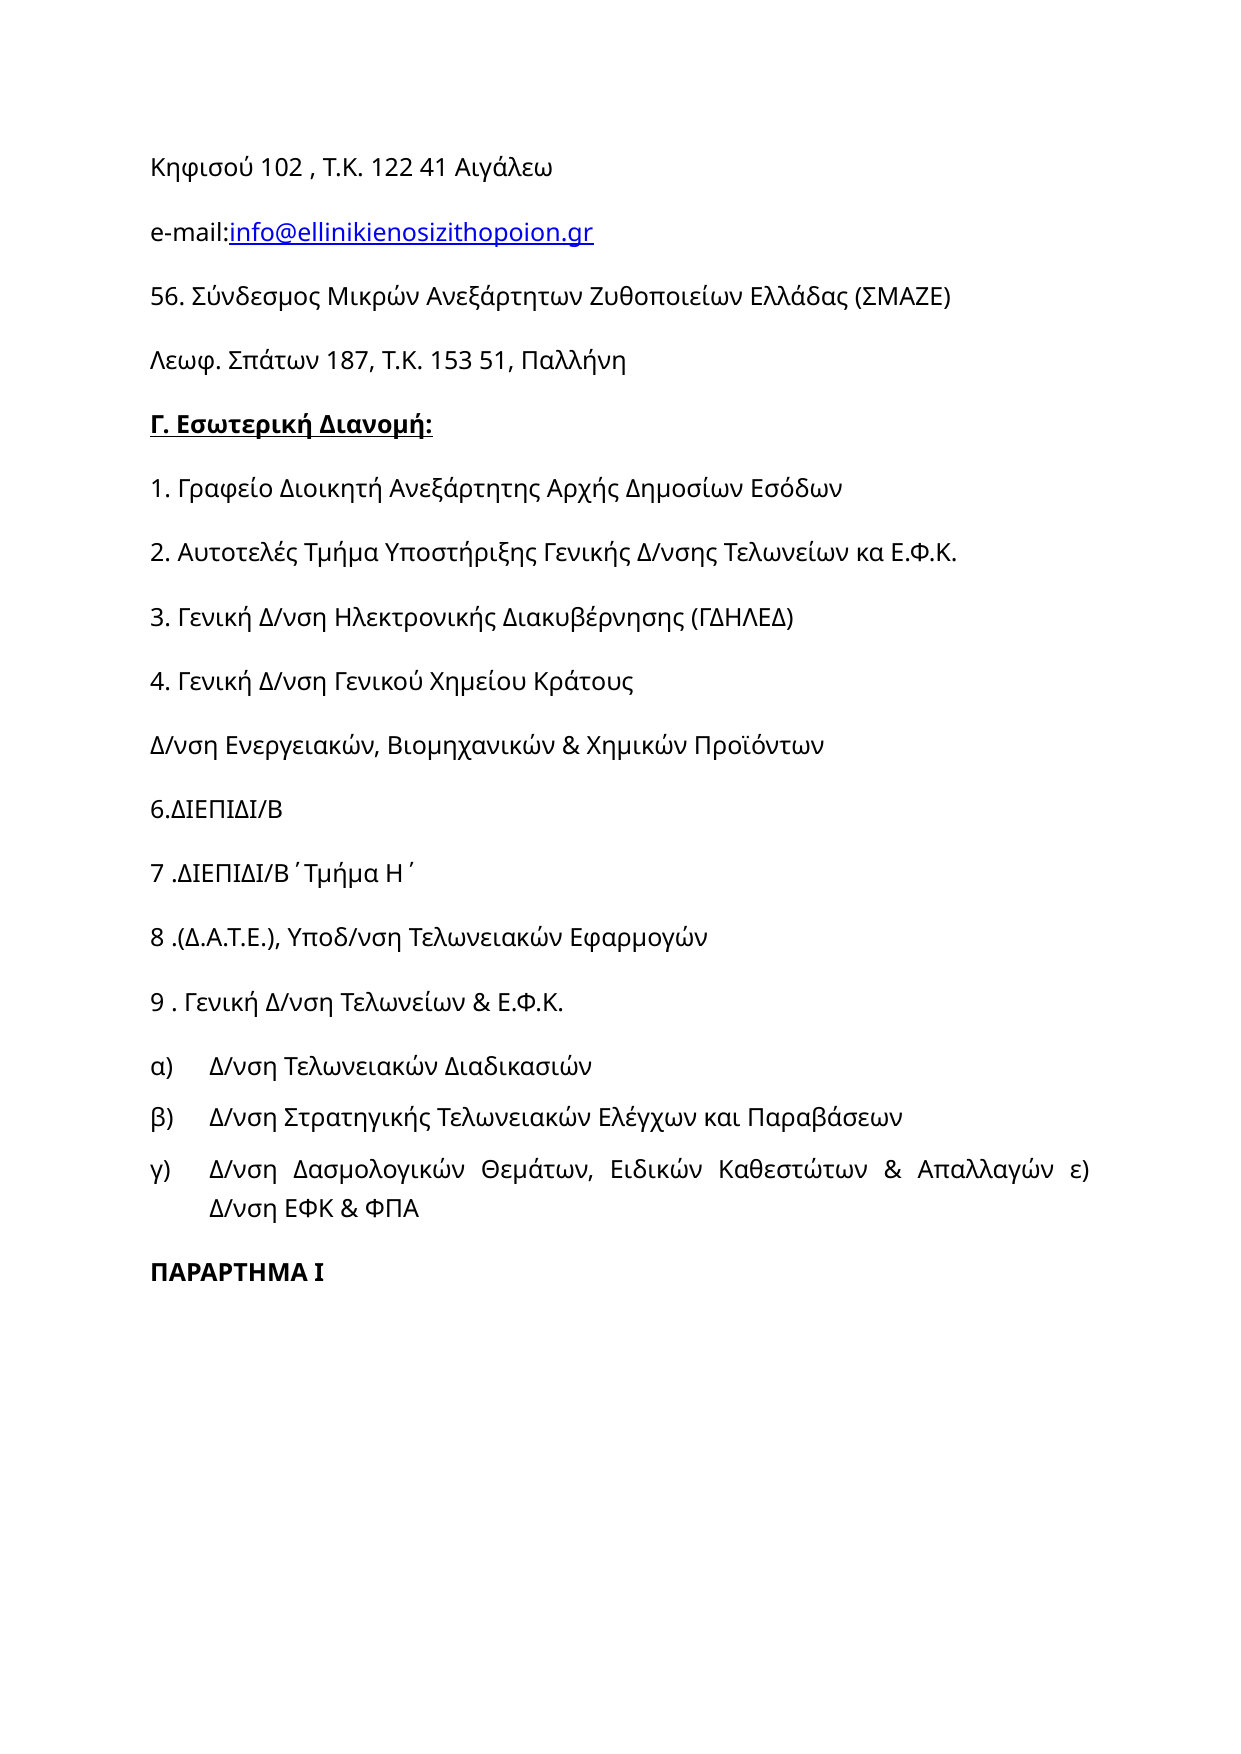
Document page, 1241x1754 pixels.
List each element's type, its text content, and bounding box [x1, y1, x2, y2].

text 3. Γενική Δ/νση Ηλεκτρονικής Διακυβέρνησης (ΓΔΗΛΕΔ) [150, 599, 1090, 633]
text 6.ΔΙΕΠΙΔΙ/Β [150, 792, 1090, 826]
text 4. Γενική Δ/νση Γενικού Χημείου Κράτους [150, 663, 1090, 697]
text e-mail:info@ellinikienosizithopoion.gr [150, 214, 1090, 248]
text ΠΑΡΑΡΤΗΜΑ Ι [150, 1255, 1090, 1289]
text 56. Σύνδεσμος Μικρών Ανεξάρτητων Ζυθοποιείων Ελλάδας (ΣΜΑΖΕ) [150, 278, 1090, 312]
text 2. Αυτοτελές Τμήμα Υποστήριξης Γενικής Δ/νσης Τελωνείων κα Ε.Φ.Κ. [150, 535, 1090, 569]
text 8 .(Δ.Α.Τ.Ε.), Υποδ/νση Τελωνειακών Εφαρμογών [150, 920, 1090, 954]
text 7 .ΔΙΕΠΙΔΙ/Β΄Τμήμα Η΄ [150, 856, 1090, 890]
text 1. Γραφείο Διοικητή Ανεξάρτητης Αρχής Δημοσίων Εσόδων [150, 471, 1090, 505]
text Γ. Εσωτερική Διανομή: [150, 407, 1090, 441]
list β) Δ/νση Στρατηγικής Τελωνειακών Ελέγχων και Παραβάσεων [150, 1100, 1090, 1134]
text Δ/νση Ενεργειακών, Βιομηχανικών & Χημικών Προϊόντων [150, 727, 1090, 762]
text Κηφισού 102 , Τ.Κ. 122 41 Αιγάλεω [150, 150, 1090, 184]
text Λεωφ. Σπάτων 187, Τ.Κ. 153 51, Παλλήνη [150, 342, 1090, 377]
list γ) Δ/νση Δασμολογικών Θεμάτων, Ειδικών Καθεστώτων & Απαλλαγών ε) Δ/νση ΕΦΚ & ΦΠΑ [150, 1152, 1090, 1225]
list α) Δ/νση Τελωνειακών Διαδικασιών [150, 1048, 1090, 1082]
text 9 . Γενική Δ/νση Τελωνείων & Ε.Φ.Κ. [150, 984, 1090, 1018]
